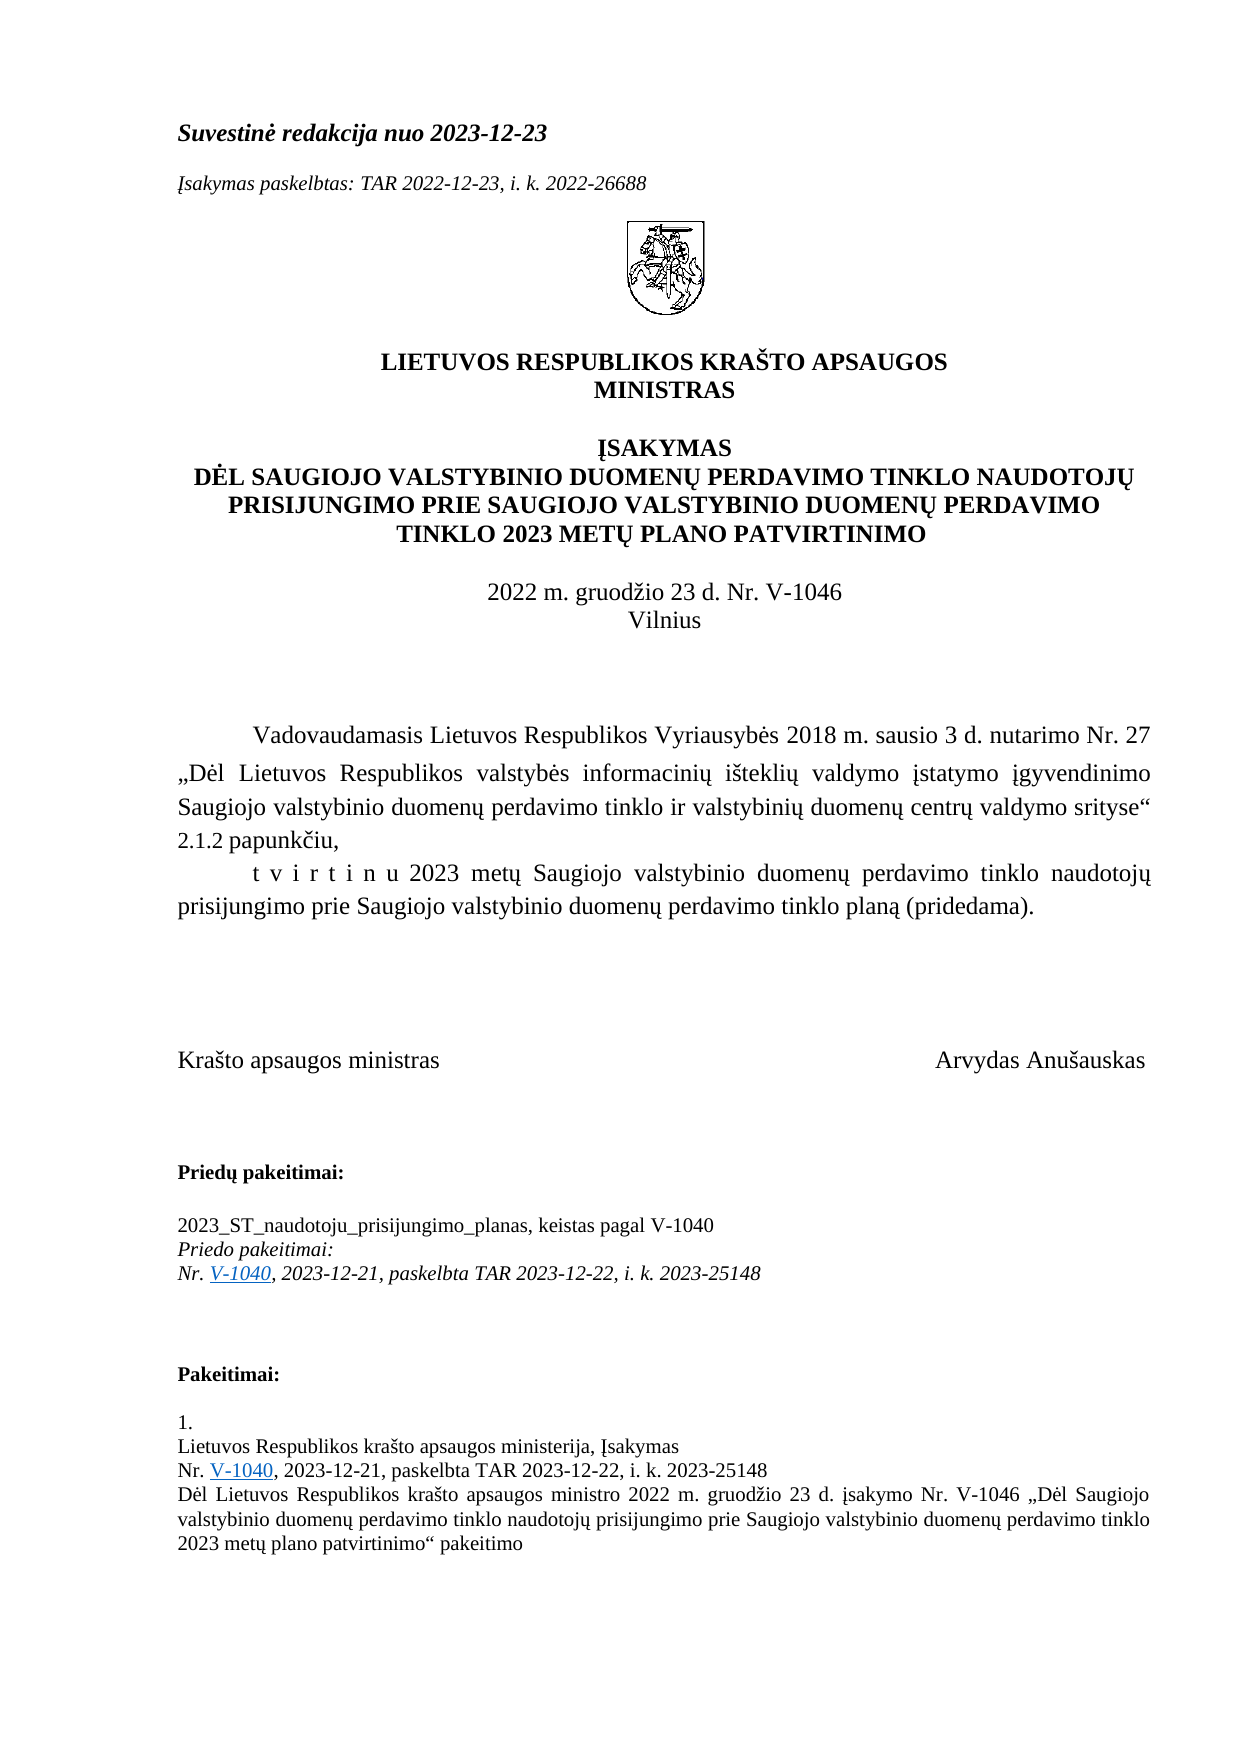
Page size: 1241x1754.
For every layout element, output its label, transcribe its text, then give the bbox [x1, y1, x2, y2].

text 2022 m. gruodžio 23 d. Nr. V-1046 [177, 577, 1152, 605]
text Lietuvos Respublikos krašto apsaugos ministerija, Įsakymas [177, 1434, 1152, 1458]
text Suvestinė redakcija nuo 2023-12-23 [177, 118, 1152, 147]
text tvirtinu2023 metų Saugiojo valstybinio duomenų perdavimo tinklo naudotojų prisijungimo prie Saugiojo valstybinio duomenų perdavimo tinklo planą (pridedama). [177, 858, 1152, 920]
text Įsakymas paskelbtas: TAR 2022-12-23, i. k. 2022-26688 [177, 171, 1152, 195]
text Krašto apsaugos ministras Arvydas Anušauskas [177, 1036, 1152, 1074]
text DĖL SAUGIOJO VALSTYBINIO DUOMENŲ PERDAVIMO TINKLO NAUDOTOJŲ PRISIJUNGIMO PRIE SAUGIOJO VALSTYBINIO DUOMENŲ PERDAVIMO TINKLO 2023 METŲ PLANO PATVIRTINIMO [177, 462, 1152, 548]
text Dėl Lietuvos Respublikos krašto apsaugos ministro 2022 m. gruodžio 23 d. įsakymo Nr. V-1046 „Dėl Saugiojo valstybinio duomenų perdavimo tinklo naudotojų prisijungimo prie Saugiojo valstybinio duomenų perdavimo tinklo 2023 metų plano patvirtinimo“ pakeitimo [177, 1482, 1152, 1554]
text Nr. V-1040, 2023-12-21, paskelbta TAR 2023-12-22, i. k. 2023-25148 [177, 1458, 1152, 1482]
text Vilnius [177, 605, 1152, 634]
text Priedo pakeitimai: [177, 1237, 1152, 1261]
text Priedų pakeitimai: [177, 1160, 1152, 1184]
text Pakeitimai: [177, 1362, 1152, 1386]
text 1. [177, 1410, 1152, 1434]
text Nr. V-1040, 2023-12-21, paskelbta TAR 2023-12-22, i. k. 2023-25148 [177, 1261, 1152, 1285]
text LIETUVOS RESPUBLIKOS KRAŠTO APSAUGOS [177, 347, 1152, 375]
text MINISTRAS [177, 375, 1152, 404]
text ĮSAKYMAS [177, 433, 1152, 462]
text 2023_ST_naudotoju_prisijungimo_planas, keistas pagal V-1040 [177, 1213, 1152, 1237]
text Vadovaudamasis Lietuvos Respublikos Vyriausybės 2018 m. sausio 3 d. nutarimo Nr. 27 „Dėl Lietuvos Respublikos valstybės informacinių išteklių valdymo įstatymo įgyvendinimo Saugiojo valstybinio duomenų perdavimo tinklo ir valstybinių duomenų centrų valdymo srityse“ 2.1.2 papunkčiu, [177, 720, 1152, 854]
